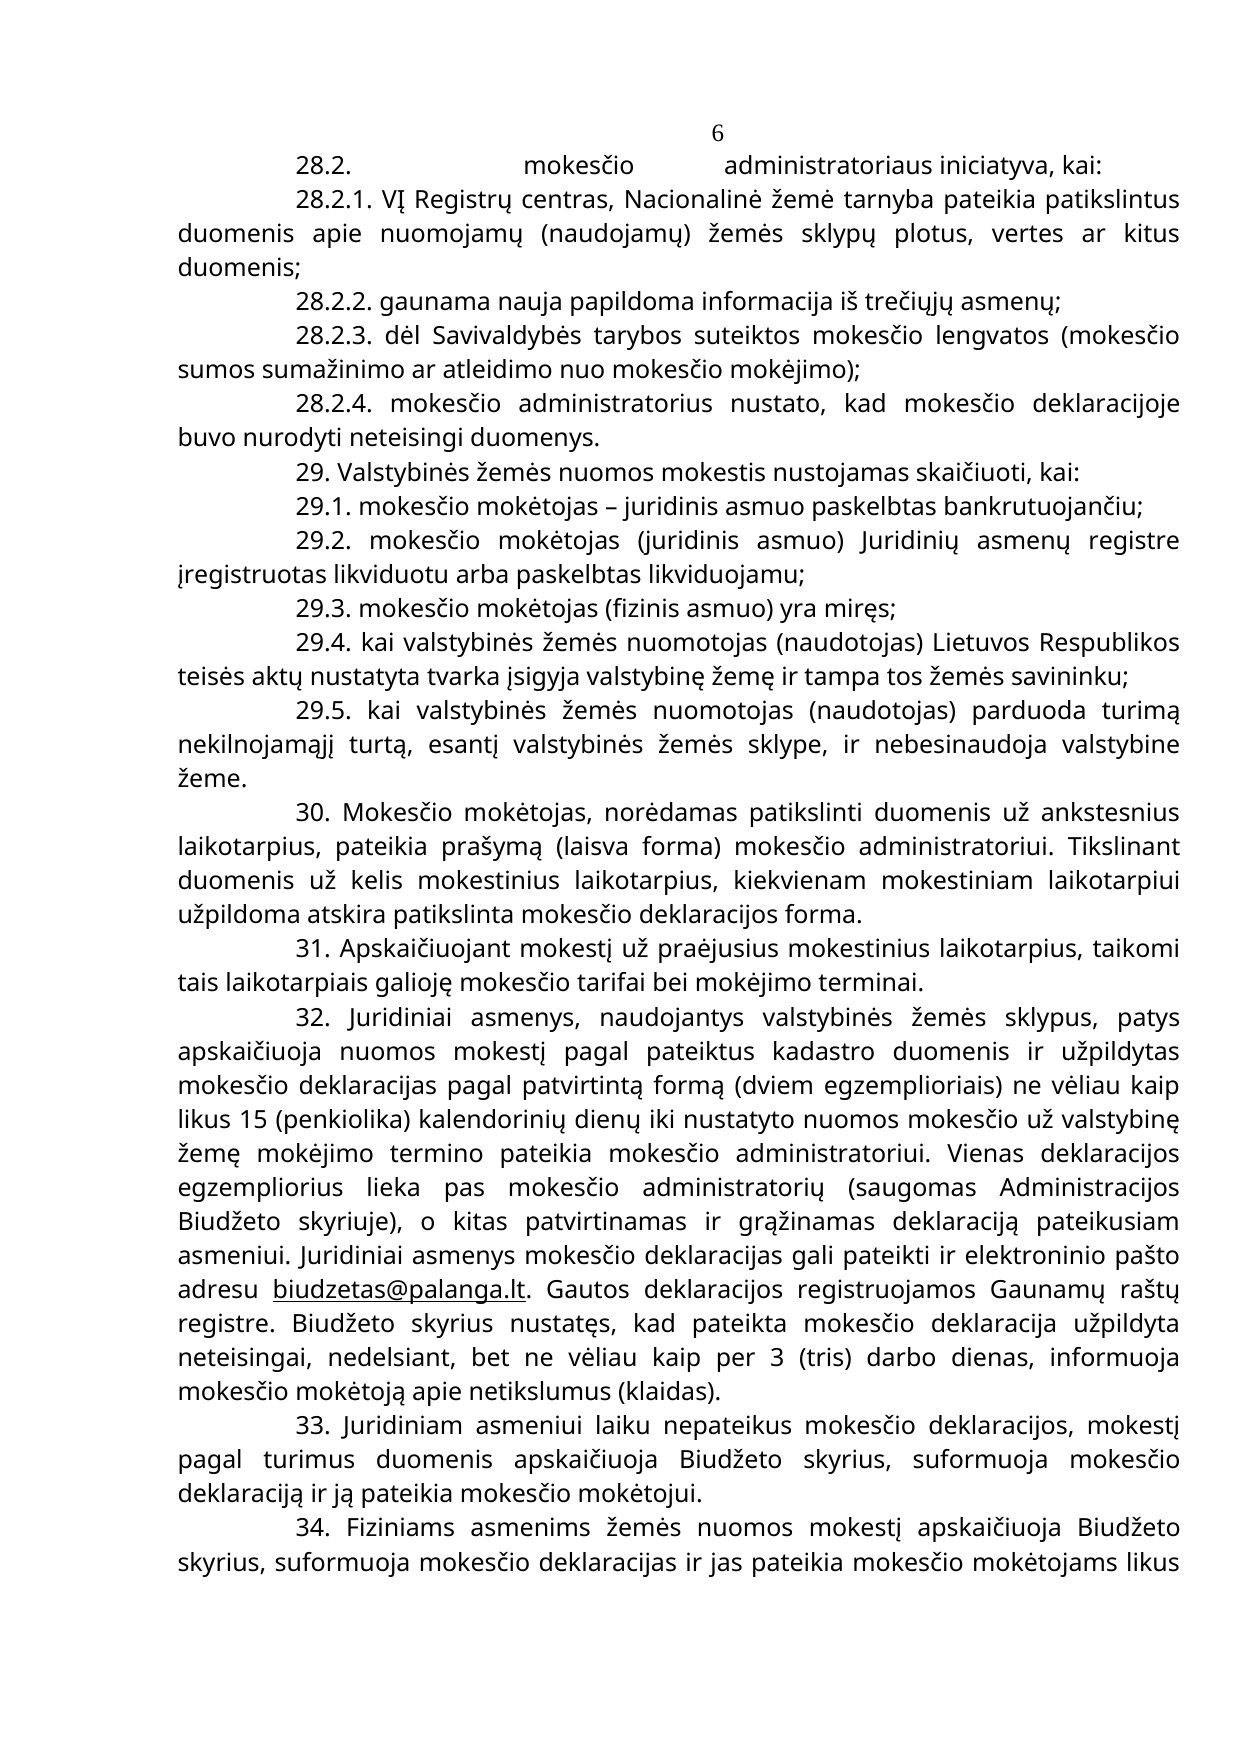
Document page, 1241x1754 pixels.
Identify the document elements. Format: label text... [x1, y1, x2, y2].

text 28.2.4. mokesčio administratorius nustato, kad mokesčio deklaracijoje buvo nurodyti neteisingi duomenys. [177, 386, 1181, 454]
text 29. Valstybinės žemės nuomos mokestis nustojamas skaičiuoti, kai: [177, 454, 1181, 488]
text 29.5. kai valstybinės žemės nuomotojas (naudotojas) parduoda turimą nekilnojamąjį turtą, esantį valstybinės žemės sklype, ir nebesinaudoja valstybine žeme. [177, 693, 1181, 795]
text 29.1. mokesčio mokėtojas – juridinis asmuo paskelbtas bankrutuojančiu; [177, 488, 1181, 522]
text 33. Juridiniam asmeniui laiku nepateikus mokesčio deklaracijos, mokestį pagal turimus duomenis apskaičiuoja Biudžeto skyrius, suformuoja mokesčio deklaraciją ir ją pateikia mokesčio mokėtojui. [177, 1408, 1181, 1510]
text 28.2. mokesčio administratoriaus iniciatyva, kai: [177, 148, 1181, 182]
text 29.4. kai valstybinės žemės nuomotojas (naudotojas) Lietuvos Respublikos teisės aktų nustatyta tvarka įsigyja valstybinę žemę ir tampa tos žemės savininku; [177, 624, 1181, 693]
text 31. Apskaičiuojant mokestį už praėjusius mokestinius laikotarpius, taikomi tais laikotarpiais galioję mokesčio tarifai bei mokėjimo terminai. [177, 931, 1181, 999]
text 29.3. mokesčio mokėtojas (fizinis asmuo) yra miręs; [177, 590, 1181, 624]
text 32. Juridiniai asmenys, naudojantys valstybinės žemės sklypus, patys apskaičiuoja nuomos mokestį pagal pateiktus kadastro duomenis ir užpildytas mokesčio deklaracijas pagal patvirtintą formą (dviem egzemplioriais) ne vėliau kaip likus 15 (penkiolika) kalendorinių dienų iki nustatyto nuomos mokesčio už valstybinę žemę mokėjimo termino pateikia mokesčio administratoriui. Vienas deklaracijos egzempliorius lieka pas mokesčio administratorių (saugomas Administracijos Biudžeto skyriuje), o kitas patvirtinamas ir grąžinamas deklaraciją pateikusiam asmeniui. Juridiniai asmenys mokesčio deklaracijas gali pateikti ir elektroninio pašto adresu biudzetas@palanga.lt. Gautos deklaracijos registruojamos Gaunamų raštų registre. Biudžeto skyrius nustatęs, kad pateikta mokesčio deklaracija užpildyta neteisingai, nedelsiant, bet ne vėliau kaip per 3 (tris) darbo dienas, informuoja mokesčio mokėtoją apie netikslumus (klaidas). [177, 999, 1181, 1408]
text 30. Mokesčio mokėtojas, norėdamas patikslinti duomenis už ankstesnius laikotarpius, pateikia prašymą (laisva forma) mokesčio administratoriui. Tikslinant duomenis už kelis mokestinius laikotarpius, kiekvienam mokestiniam laikotarpiui užpildoma atskira patikslinta mokesčio deklaracijos forma. [177, 795, 1181, 931]
text 28.2.1. VĮ Registrų centras, Nacionalinė žemė tarnyba pateikia patikslintus duomenis apie nuomojamų (naudojamų) žemės sklypų plotus, vertes ar kitus duomenis; [177, 182, 1181, 284]
text 28.2.3. dėl Savivaldybės tarybos suteiktos mokesčio lengvatos (mokesčio sumos sumažinimo ar atleidimo nuo mokesčio mokėjimo); [177, 318, 1181, 386]
text 34. Fiziniams asmenims žemės nuomos mokestį apskaičiuoja Biudžeto skyrius, suformuoja mokesčio deklaracijas ir jas pateikia mokesčio mokėtojams likus [177, 1510, 1181, 1578]
text 28.2.2. gaunama nauja papildoma informacija iš trečiųjų asmenų; [177, 284, 1181, 318]
text 29.2. mokesčio mokėtojas (juridinis asmuo) Juridinių asmenų registre įregistruotas likviduotu arba paskelbtas likviduojamu; [177, 522, 1181, 590]
